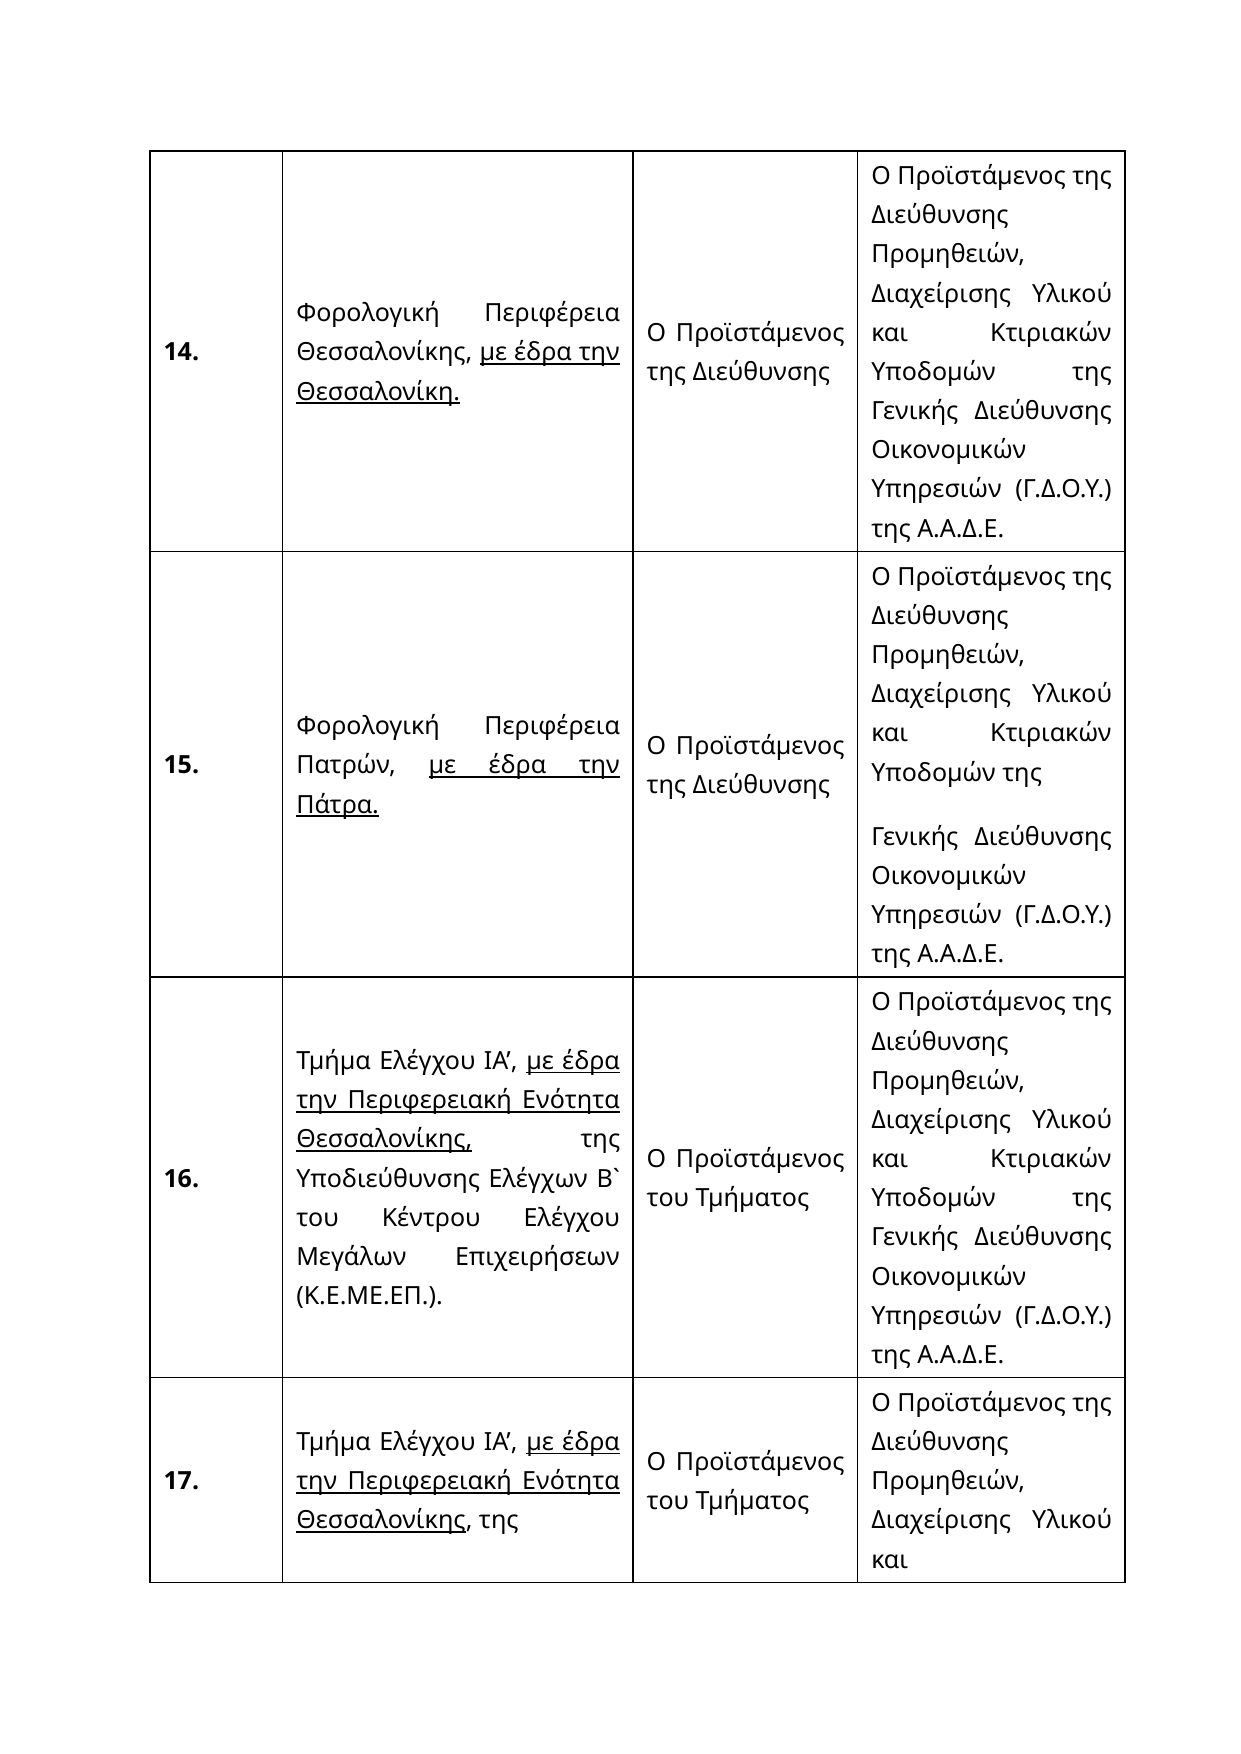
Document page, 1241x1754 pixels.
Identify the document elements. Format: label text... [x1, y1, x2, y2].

table_cell Ο Προϊστάμενος της Διεύθυνσης Προμηθειών, Διαχείρισης Υλικού και Κτιριακών Υποδομών της Γενικής Διεύθυνσης Οικονομικών Υπηρεσιών (Γ.Δ.Ο.Υ.) της Α.Α.Δ.Ε. [858, 552, 1124, 976]
table_cell Ο Προϊστάμενος της Διεύθυνσης Προμηθειών, Διαχείρισης Υλικού και Κτιριακών Υποδομών της Γενικής Διεύθυνσης Οικονομικών Υπηρεσιών (Γ.Δ.Ο.Υ.) της Α.Α.Δ.Ε. [858, 152, 1124, 551]
table_cell Τμήμα Ελέγχου ΙΑ’, με έδρα την Περιφερειακή Ενότητα Θεσσαλονίκης, της [283, 1378, 632, 1582]
table_cell 14. [151, 152, 282, 551]
table_cell Φορολογική Περιφέρεια Θεσσαλονίκης, με έδρα την Θεσσαλονίκη. [283, 152, 632, 551]
table_cell Ο Προϊστάμενος της Διεύθυνσης [634, 152, 857, 551]
table_cell Ο Προϊστάμενος της Διεύθυνσης [634, 552, 857, 976]
table_cell Ο Προϊστάμενος του Τμήματος [634, 1378, 857, 1582]
table_cell Φορολογική Περιφέρεια Πατρών, με έδρα την Πάτρα. [283, 552, 632, 976]
table_cell 16. [151, 978, 282, 1377]
table_cell 15. [151, 552, 282, 976]
table_cell 17. [151, 1378, 282, 1582]
table_cell Τμήμα Ελέγχου ΙΑ’, με έδρα την Περιφερειακή Ενότητα Θεσσαλονίκης, της Υποδιεύθυνσης Ελέγχων Β` του Κέντρου Ελέγχου Μεγάλων Επιχειρήσεων (Κ.Ε.ΜΕ.ΕΠ.). [283, 978, 632, 1377]
table_cell Ο Προϊστάμενος της Διεύθυνσης Προμηθειών, Διαχείρισης Υλικού και Κτιριακών Υποδομών της Γενικής Διεύθυνσης Οικονομικών Υπηρεσιών (Γ.Δ.Ο.Υ.) της Α.Α.Δ.Ε. [858, 978, 1124, 1377]
table_cell Ο Προϊστάμενος της Διεύθυνσης Προμηθειών, Διαχείρισης Υλικού και [858, 1378, 1124, 1582]
table_cell Ο Προϊστάμενος του Τμήματος [634, 978, 857, 1377]
